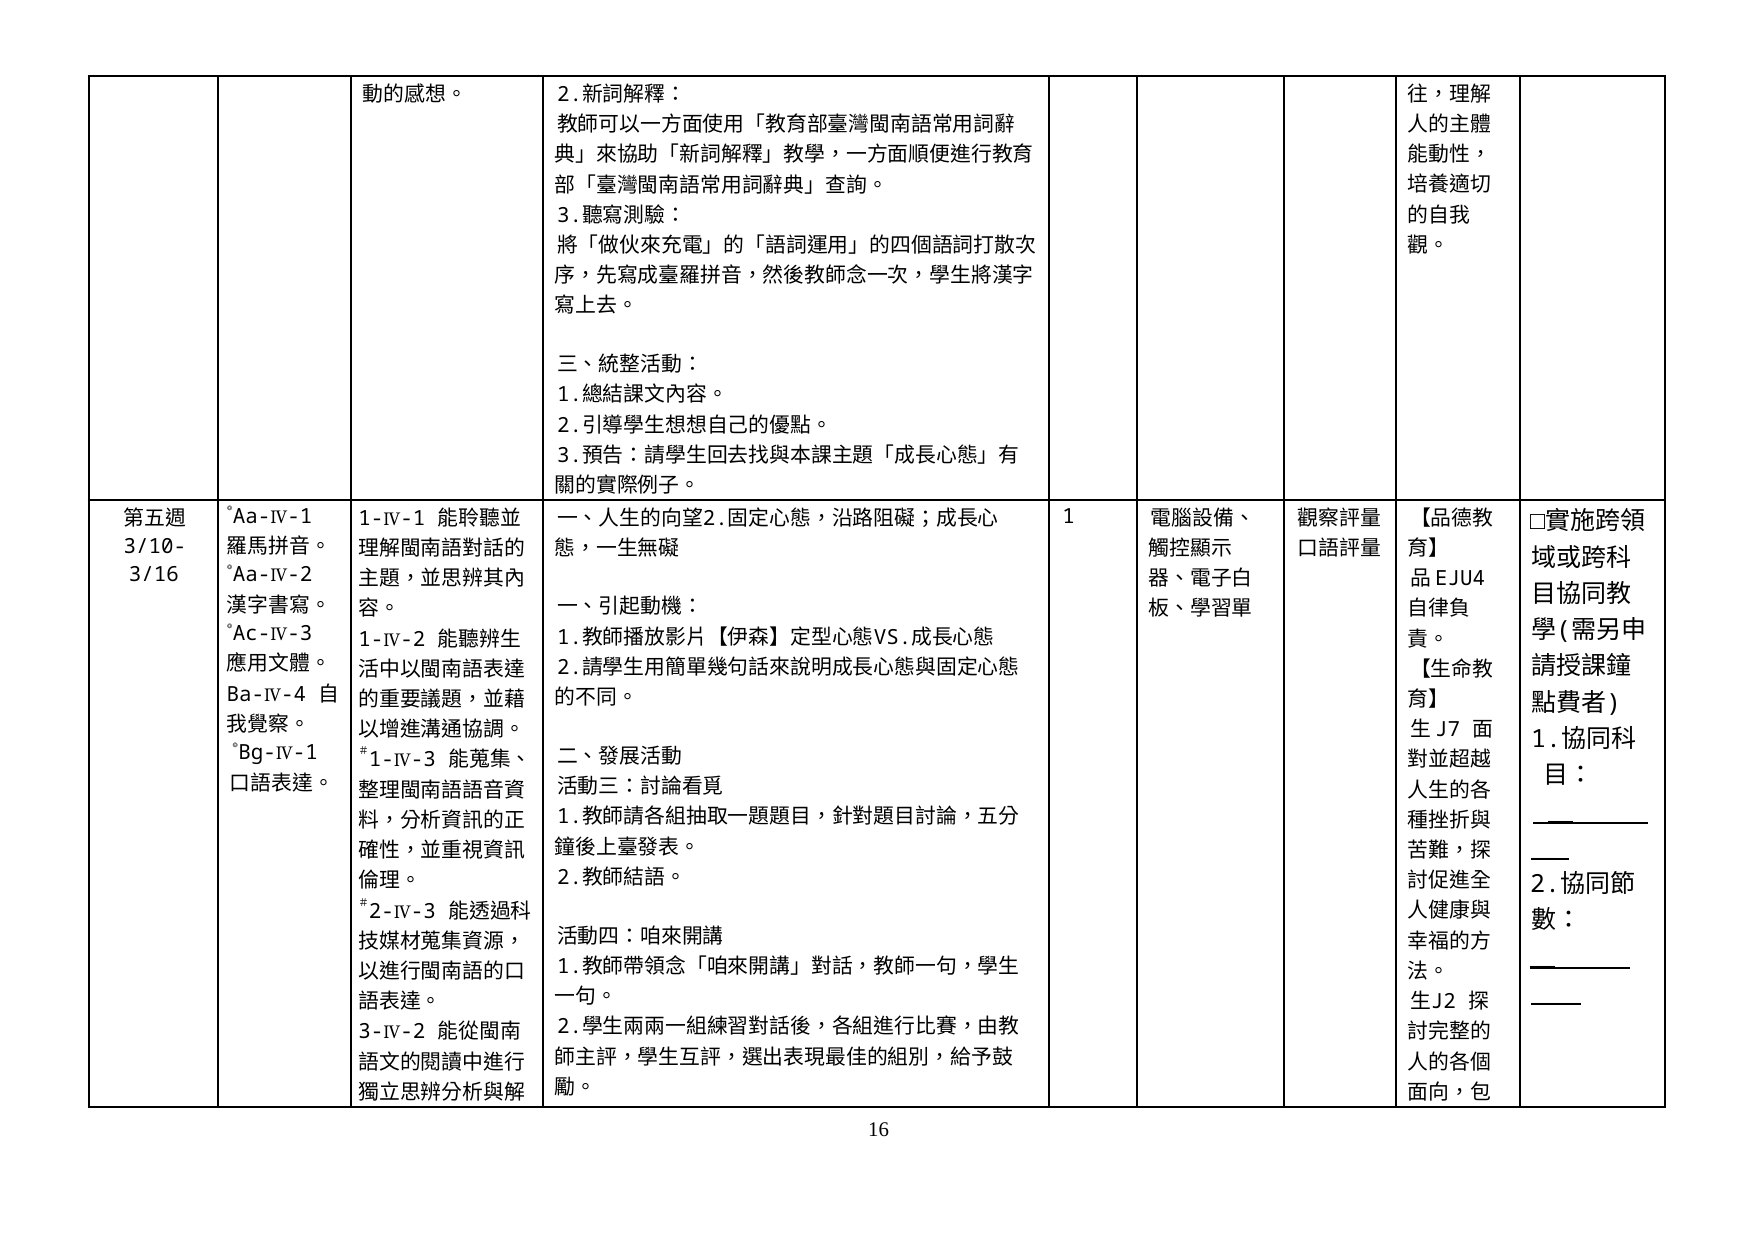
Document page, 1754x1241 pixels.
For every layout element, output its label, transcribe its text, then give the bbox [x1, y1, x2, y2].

table_cell 【品德教育】 品EJU4 自律負責。 【生命教育】 生J7 面對並超越人生的各種挫折與苦難，探討促進全人健康與幸福的方法。 生J2 探討完整的人的各個面向，包 [1397, 501, 1519, 1106]
table_cell 一、人生的向望2.固定心態，沿路阻礙；成長心態，一生無礙 一、引起動機： 1.教師播放影片【伊森】定型心態VS.成長心態 2.請學生用簡單幾句話來說明成長心態與固定心態的不同。 二、發展活動 活動三：討論看覓 1.教師請各組抽取一題題目，針對題目討論，五分鐘後上臺發表。 2.教師結語。 活動四：咱來開講 1.教師帶領念「咱來開講」對話，教師一句，學生一句。 2.學生兩兩一組練習對話後，各組進行比賽，由教師主評，學生互評，選出表現最佳的組別，給予鼓勵。 [544, 501, 1048, 1106]
table_cell 1 [1050, 501, 1136, 1106]
table_cell [1285, 77, 1395, 499]
table_cell 動的感想。 [352, 77, 542, 499]
table_cell ◎Aa-Ⅳ-1 羅馬拼音。 ◎Aa-Ⅳ-2 漢字書寫。 ◎Ac-Ⅳ-3 應用文體。 Ba-Ⅳ-4 自我覺察。 ◎Bg-Ⅳ-1 口語表達。 [219, 501, 350, 1106]
table_cell [90, 77, 217, 499]
table_cell [219, 77, 350, 499]
table_cell □實施跨領域或跨科目協同教學(需另申請授課鐘點費者) 1.協同科目： ＿ ＿ 2.協同節數： ＿ ＿＿ [1521, 501, 1664, 1106]
table_cell 電腦設備、觸控顯示器、電子白板、學習單 [1138, 501, 1283, 1106]
table_cell 2.新詞解釋： 教師可以一方面使用「教育部臺灣閩南語常用詞辭典」來協助「新詞解釋」教學，一方面順便進行教育部「臺灣閩南語常用詞辭典」查詢。 3.聽寫測驗： 將「做伙來充電」的「語詞運用」的四個語詞打散次序，先寫成臺羅拼音，然後教師念一次，學生將漢字寫上去。 三、統整活動： 1.總結課文內容。 2.引導學生想想自己的優點。 3.預告：請學生回去找與本課主題「成長心態」有關的實際例子。 [544, 77, 1048, 499]
table_cell 往，理解人的主體能動性，培養適切的自我觀。 [1397, 77, 1519, 499]
table_cell 1-Ⅳ-1 能聆聽並理解閩南語對話的主題，並思辨其內容。 1-Ⅳ-2 能聽辨生活中以閩南語表達的重要議題，並藉以增進溝通協調。 ＃1-Ⅳ-3 能蒐集、整理閩南語語音資料，分析資訊的正確性，並重視資訊倫理。 ＃2-Ⅳ-3 能透過科技媒材蒐集資源，以進行閩南語的口語表達。 3-Ⅳ-2 能從閩南語文的閱讀中進行獨立思辨分析與解 [352, 501, 542, 1106]
table_cell [1521, 77, 1664, 499]
table_cell [1138, 77, 1283, 499]
table_cell 觀察評量 口語評量 [1285, 501, 1395, 1106]
table_cell 第五週 3/10-3/16 [90, 501, 217, 1106]
table_cell [1050, 77, 1136, 499]
